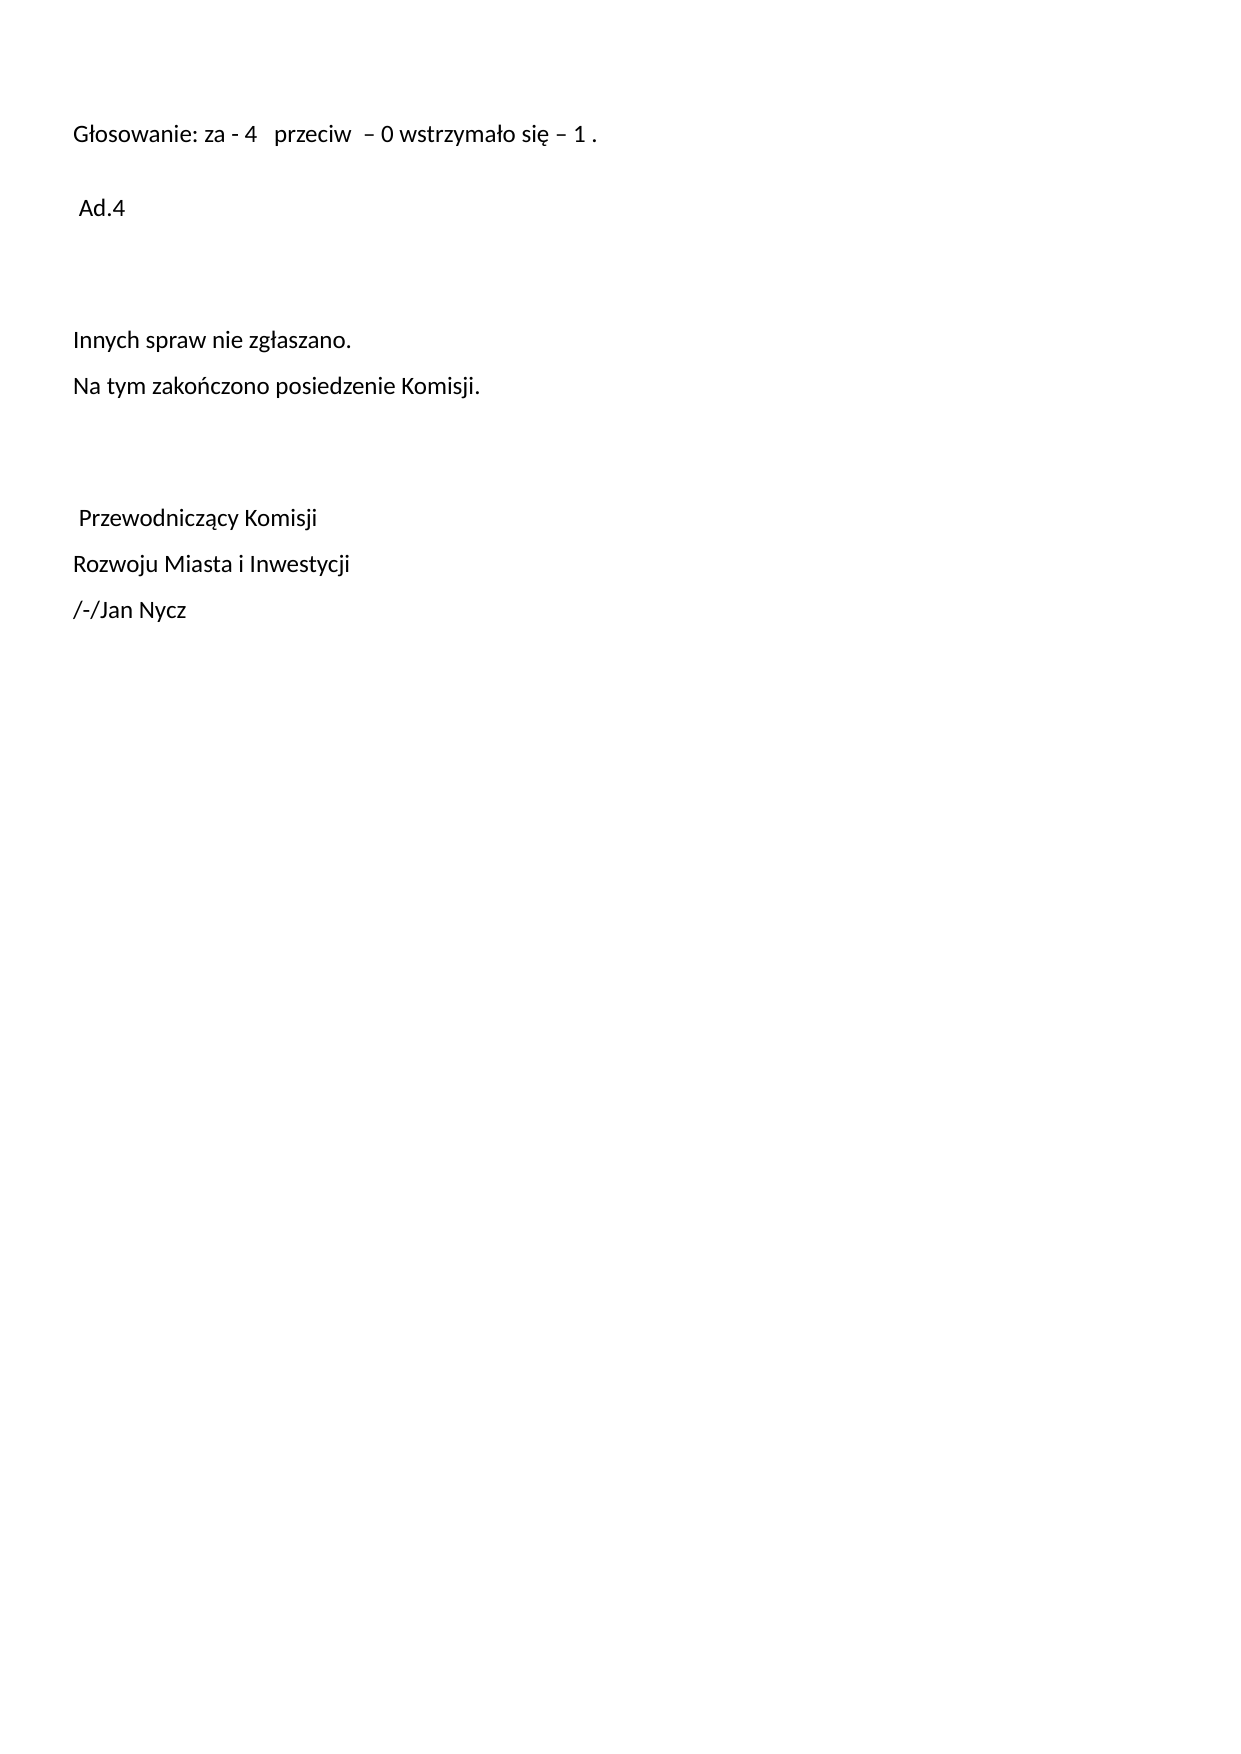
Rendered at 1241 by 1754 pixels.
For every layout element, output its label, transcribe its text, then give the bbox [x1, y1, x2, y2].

text Innych spraw nie zgłaszano. [73, 324, 1122, 355]
text Przewodniczący Komisji [73, 502, 1122, 533]
text /-/Jan Nycz [73, 594, 1122, 624]
text Ad.4 [73, 193, 1122, 223]
text Na tym zakończono posiedzenie Komisji. [73, 370, 1122, 401]
text Rozwoju Miasta i Inwestycji [73, 548, 1122, 578]
text Głosowanie: za - 4 przeciw – 0 wstrzymało się – 1 . [73, 118, 1122, 149]
